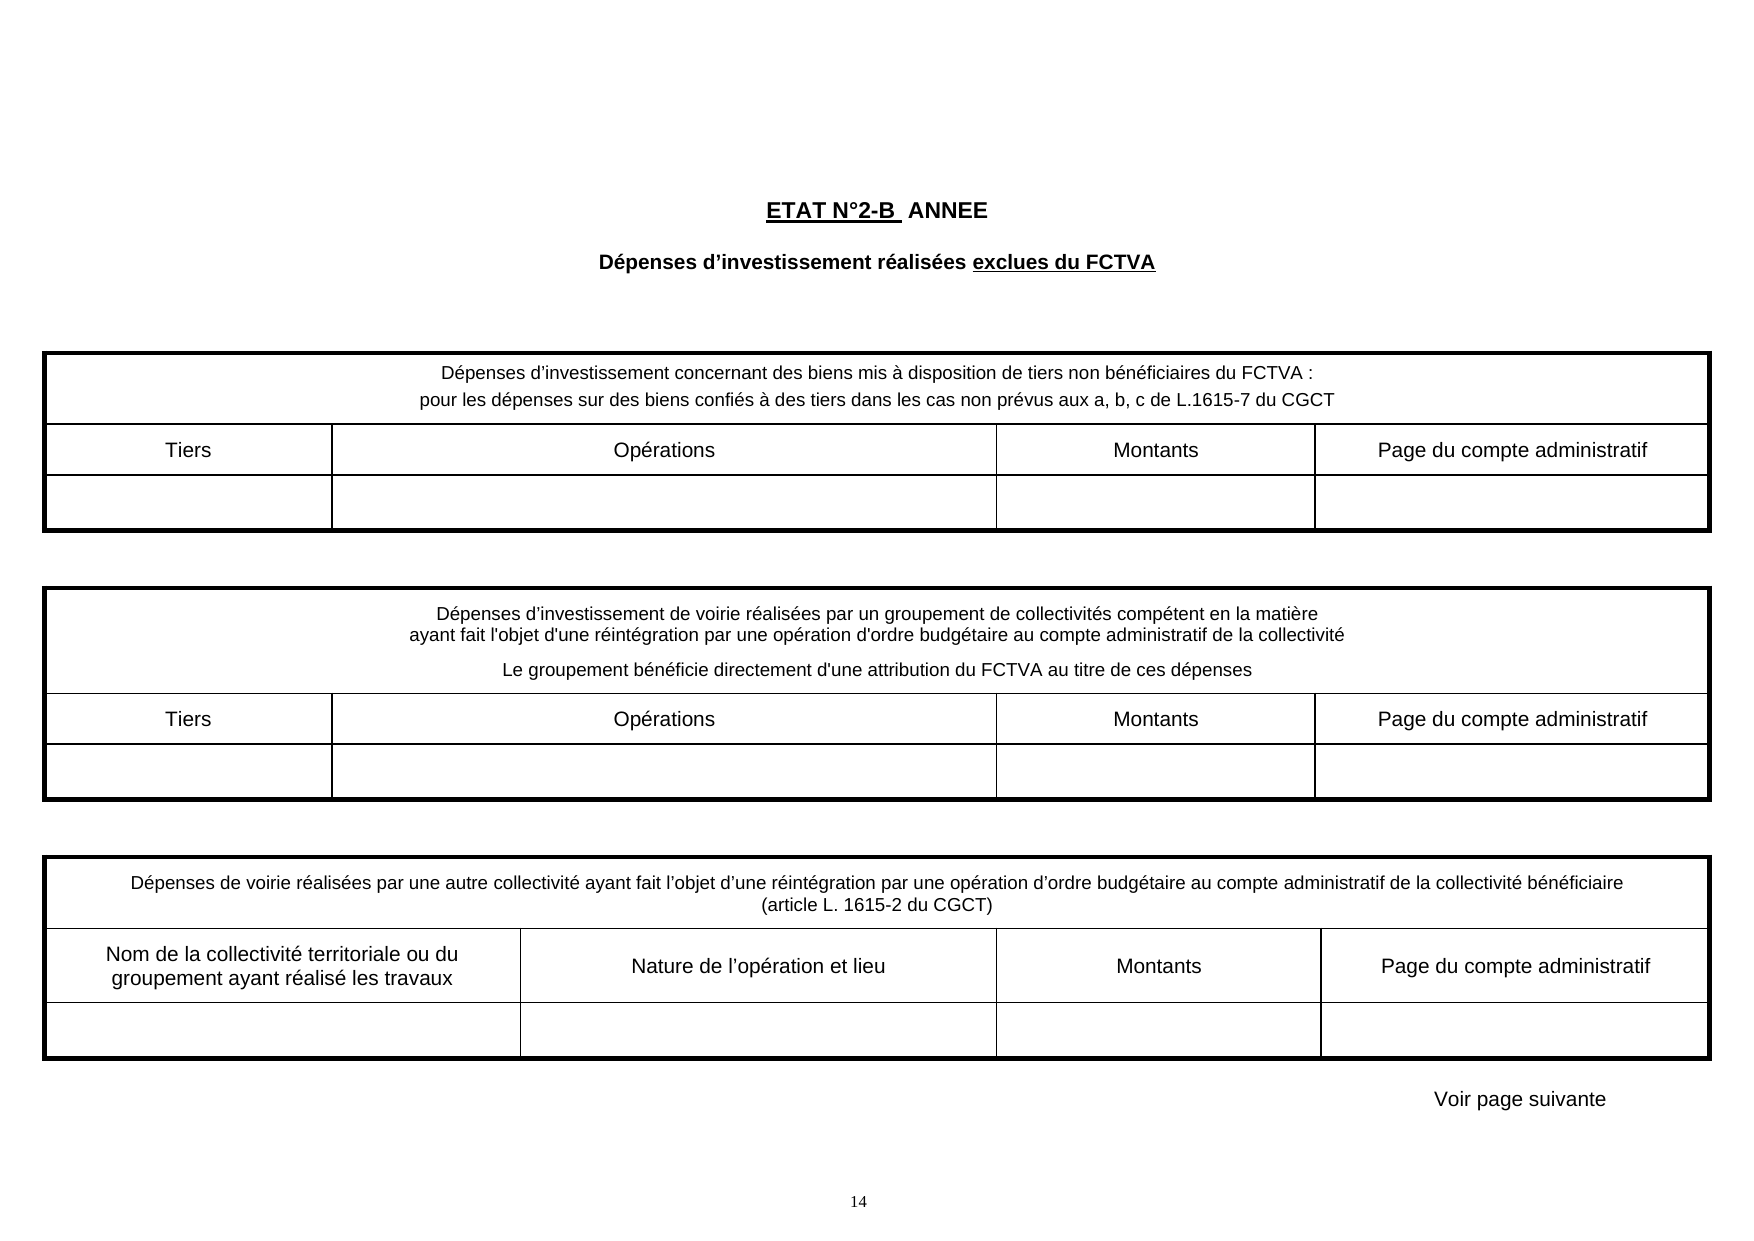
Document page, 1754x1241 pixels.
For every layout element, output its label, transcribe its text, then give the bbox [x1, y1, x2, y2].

table_cell [521, 1030, 996, 1056]
table_cell [47, 771, 331, 797]
table_cell [997, 745, 1314, 771]
table_cell [997, 1030, 1320, 1056]
table_cell [1316, 476, 1707, 502]
table_cell Page du compte administratif [1316, 694, 1707, 743]
table_cell Montants [997, 929, 1320, 1002]
table_cell Opérations [333, 425, 996, 474]
table_cell [333, 476, 996, 502]
table_cell [333, 771, 996, 797]
table_cell [47, 745, 331, 771]
table_cell Nom de la collectivité territoriale ou du groupement ayant réalisé les travaux [47, 929, 520, 1002]
table_header Dépenses d’investissement concernant des biens mis à disposition de tiers non bénéficiaires du FCTVA : pour les dépenses sur des biens confiés à des tiers dans les cas non prévus aux a, b, c de L.1615-7 du CGCT [47, 355, 1707, 423]
table_cell [1322, 1030, 1707, 1056]
table_cell [997, 771, 1314, 797]
table_cell Page du compte administratif [1316, 425, 1707, 474]
table_cell [521, 1003, 996, 1030]
table_cell [333, 745, 996, 771]
text Voir page suivante [148, 1087, 1606, 1111]
table_cell [1316, 745, 1707, 771]
table_cell [47, 476, 331, 502]
table_cell Tiers [47, 425, 331, 474]
table_cell [47, 502, 331, 528]
table_header Dépenses de voirie réalisées par une autre collectivité ayant fait l’objet d’une réintégration par une opération d’ordre budgétaire au compte administratif de la collectivité bénéficiaire (article L. 1615-2 du CGCT) [47, 859, 1707, 927]
table_cell [1316, 502, 1707, 528]
table_cell [47, 1030, 520, 1056]
table_cell [1322, 1003, 1707, 1030]
text Dépenses d’investissement réalisées exclues du FCTVA [148, 250, 1606, 274]
table_cell [333, 502, 996, 528]
table_cell Montants [997, 694, 1314, 743]
table_cell [1316, 771, 1707, 797]
table_cell Page du compte administratif [1322, 929, 1707, 1002]
table_cell Montants [997, 425, 1314, 474]
table_cell [997, 476, 1314, 502]
text ETAT N°2-B ANNEE [148, 197, 1606, 223]
table_header Dépenses d’investissement de voirie réalisées par un groupement de collectivités compétent en la matière ayant fait l'objet d'une réintégration par une opération d'ordre budgétaire au compte administratif de la collectivité Le groupement bénéficie directement d'une attribution du FCTVA au titre de ces dépenses [47, 590, 1707, 692]
table_cell Tiers [47, 694, 331, 743]
table_cell Nature de l’opération et lieu [521, 929, 996, 1002]
table_cell [47, 1003, 520, 1030]
table_cell [997, 1003, 1320, 1030]
table_cell Opérations [333, 694, 996, 743]
table_cell [997, 502, 1314, 528]
